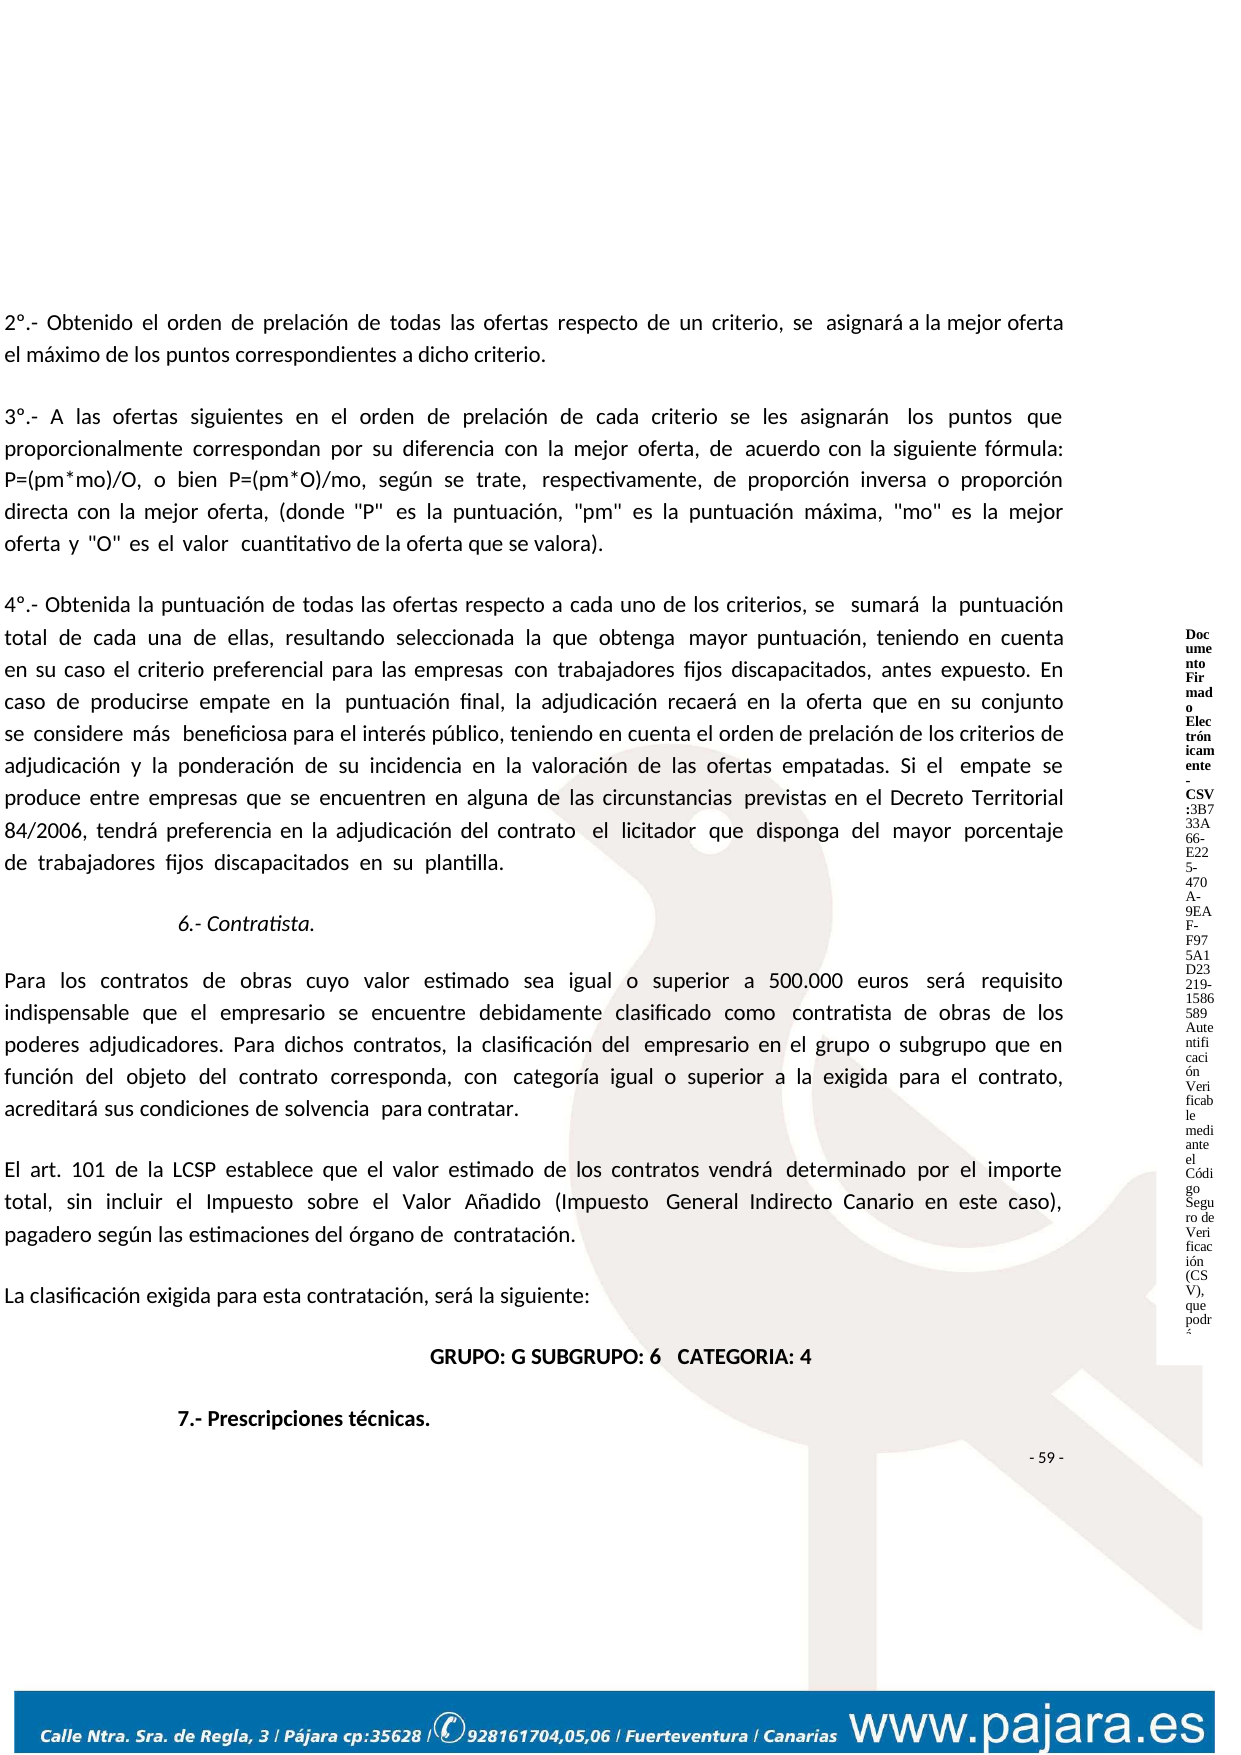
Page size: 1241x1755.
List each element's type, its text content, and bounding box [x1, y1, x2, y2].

text 4º.- Obtenida la puntuación de todas las ofertas respecto a cada uno de los criterios, se sumará la puntuación total de cada una de ellas, resultando seleccionada la que obtenga mayor puntuación, teniendo en cuenta en su caso el criterio preferencial para las empresas con trabajadores fijos discapacitados, antes expuesto. En caso de producirse empate en la puntuación final, la adjudicación recaerá en la oferta que en su conjunto se considere más beneficiosa para el interés público, teniendo en cuenta el orden de prelación de los criterios de adjudicación y la ponderación de su incidencia en la valoración de las ofertas empatadas. Si el empate se produce entre empresas que se encuentren en alguna de las circunstancias previstas en el Decreto Territorial 84/2006, tendrá preferencia en la adjudicación del contrato el licitador que disponga del mayor porcentaje de trabajadores fijos discapacitados en su plantilla. [4, 590, 1064, 876]
text - 59 - [4, 1448, 14, 1468]
text 7.- Prescripciones técnicas. [1215, 1404, 1241, 1432]
text Documento Firmado Electrónicamente - CSV:3B733A66-E225-470A-9EAF-F975A1D23219-1586589 Autentificación Verificable mediante el Código Seguro de Verificación (CSV), que podrá validar en https:\\sede.pajara.es [1185, 627, 1215, 1334]
text 2º.- Obtenido el orden de prelación de todas las ofertas respecto de un criterio, se asignará a la mejor oferta el máximo de los puntos correspondientes a dicho criterio. [4, 308, 1063, 368]
text 3º.- A las ofertas siguientes en el orden de prelación de cada criterio se les asignarán los puntos que proporcionalmente correspondan por su diferencia con la mejor oferta, de acuerdo con la siguiente fórmula: P=(pm*mo)/O, o bien P=(pm*O)/mo, según se trate, respectivamente, de proporción inversa o proporción directa con la mejor oferta, (donde "P" es la puntuación, "pm" es la puntuación máxima, "mo" es la mejor oferta y "O" es el valor cuantitativo de la oferta que se valora). [4, 402, 1064, 557]
